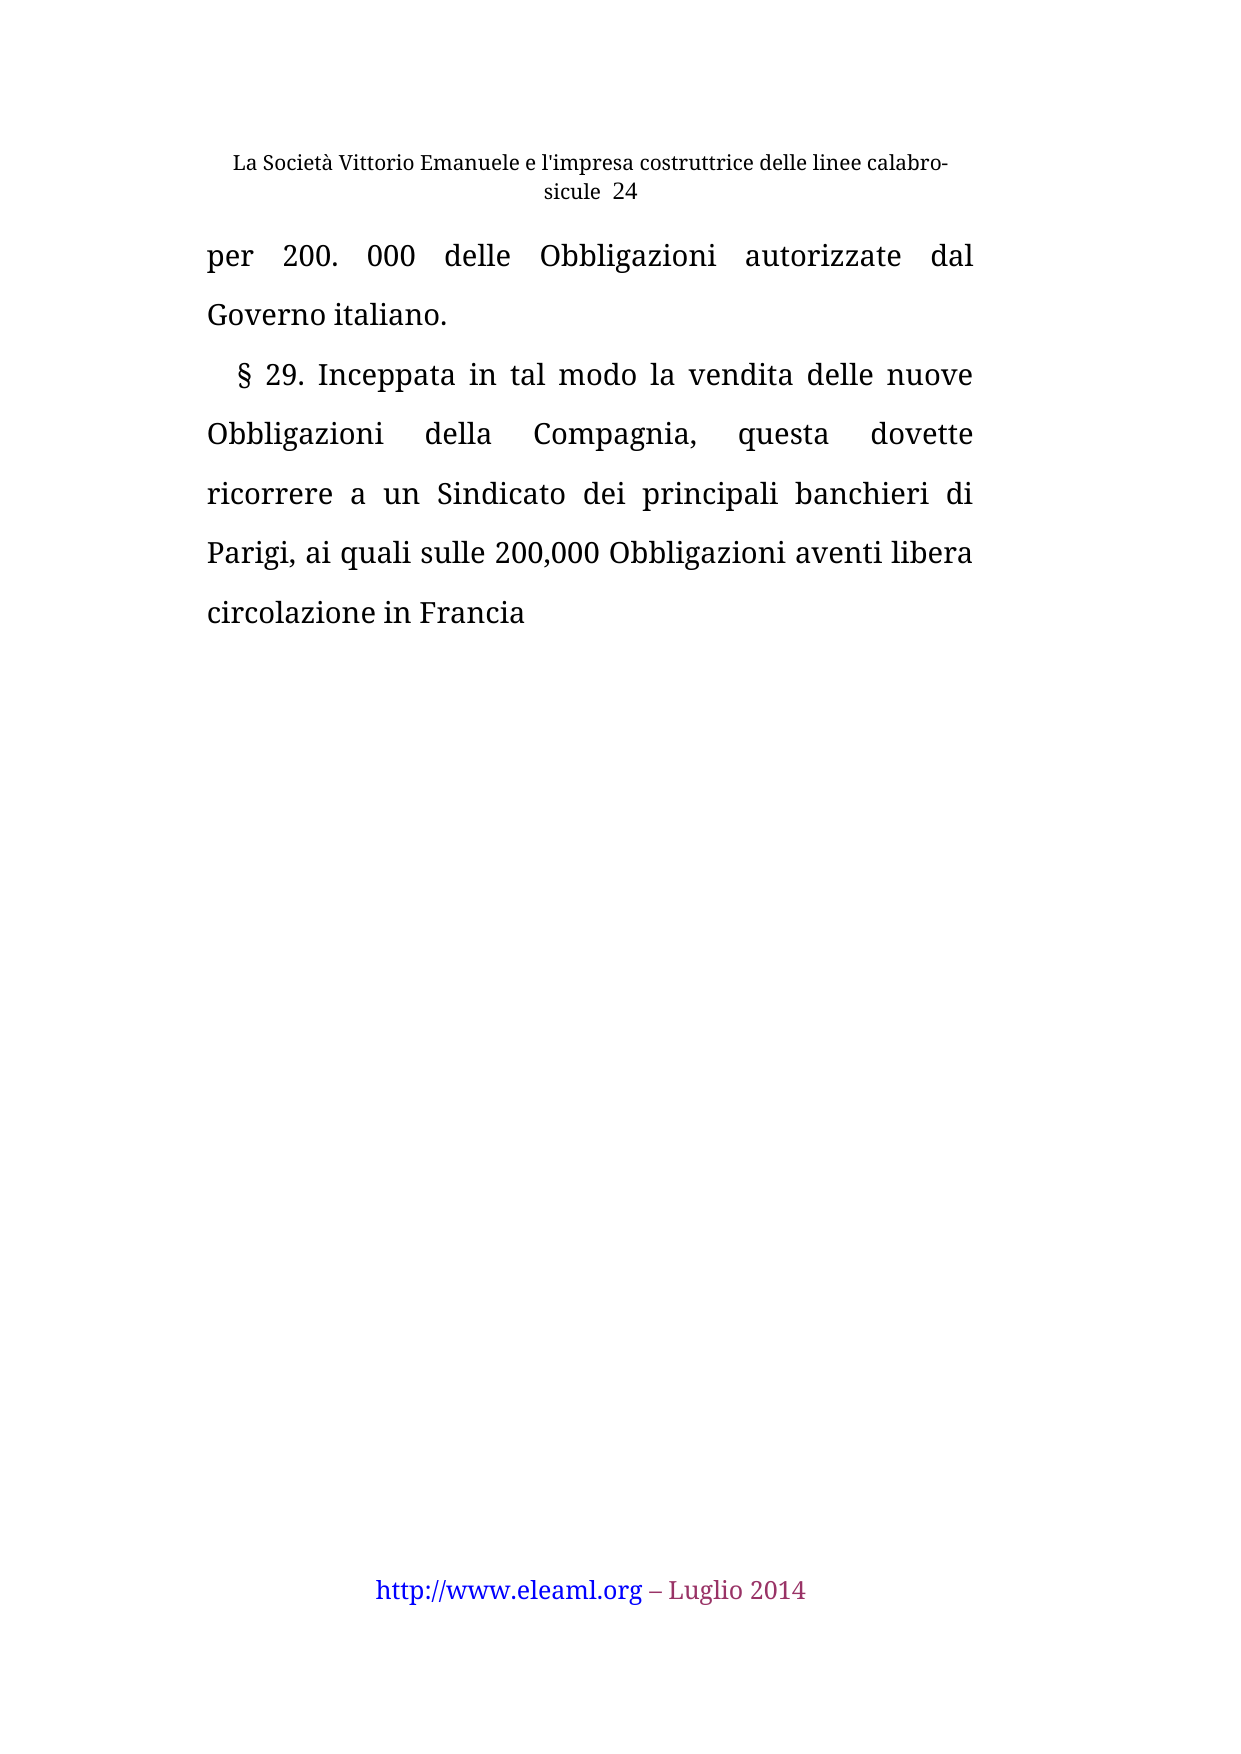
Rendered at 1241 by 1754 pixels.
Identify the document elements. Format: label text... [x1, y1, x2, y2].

text per 200. 000 delle Obbligazioni autorizzate dal Governo italiano. [207, 235, 974, 334]
text § 29. Inceppata in tal modo la vendita delle nuove Obbligazioni della Compagnia, questa dovette ricorrere a un Sindicato dei principali banchieri di Parigi, ai quali sulle 200,000 Obbligazioni aventi libera circolazione in Francia [207, 354, 974, 632]
